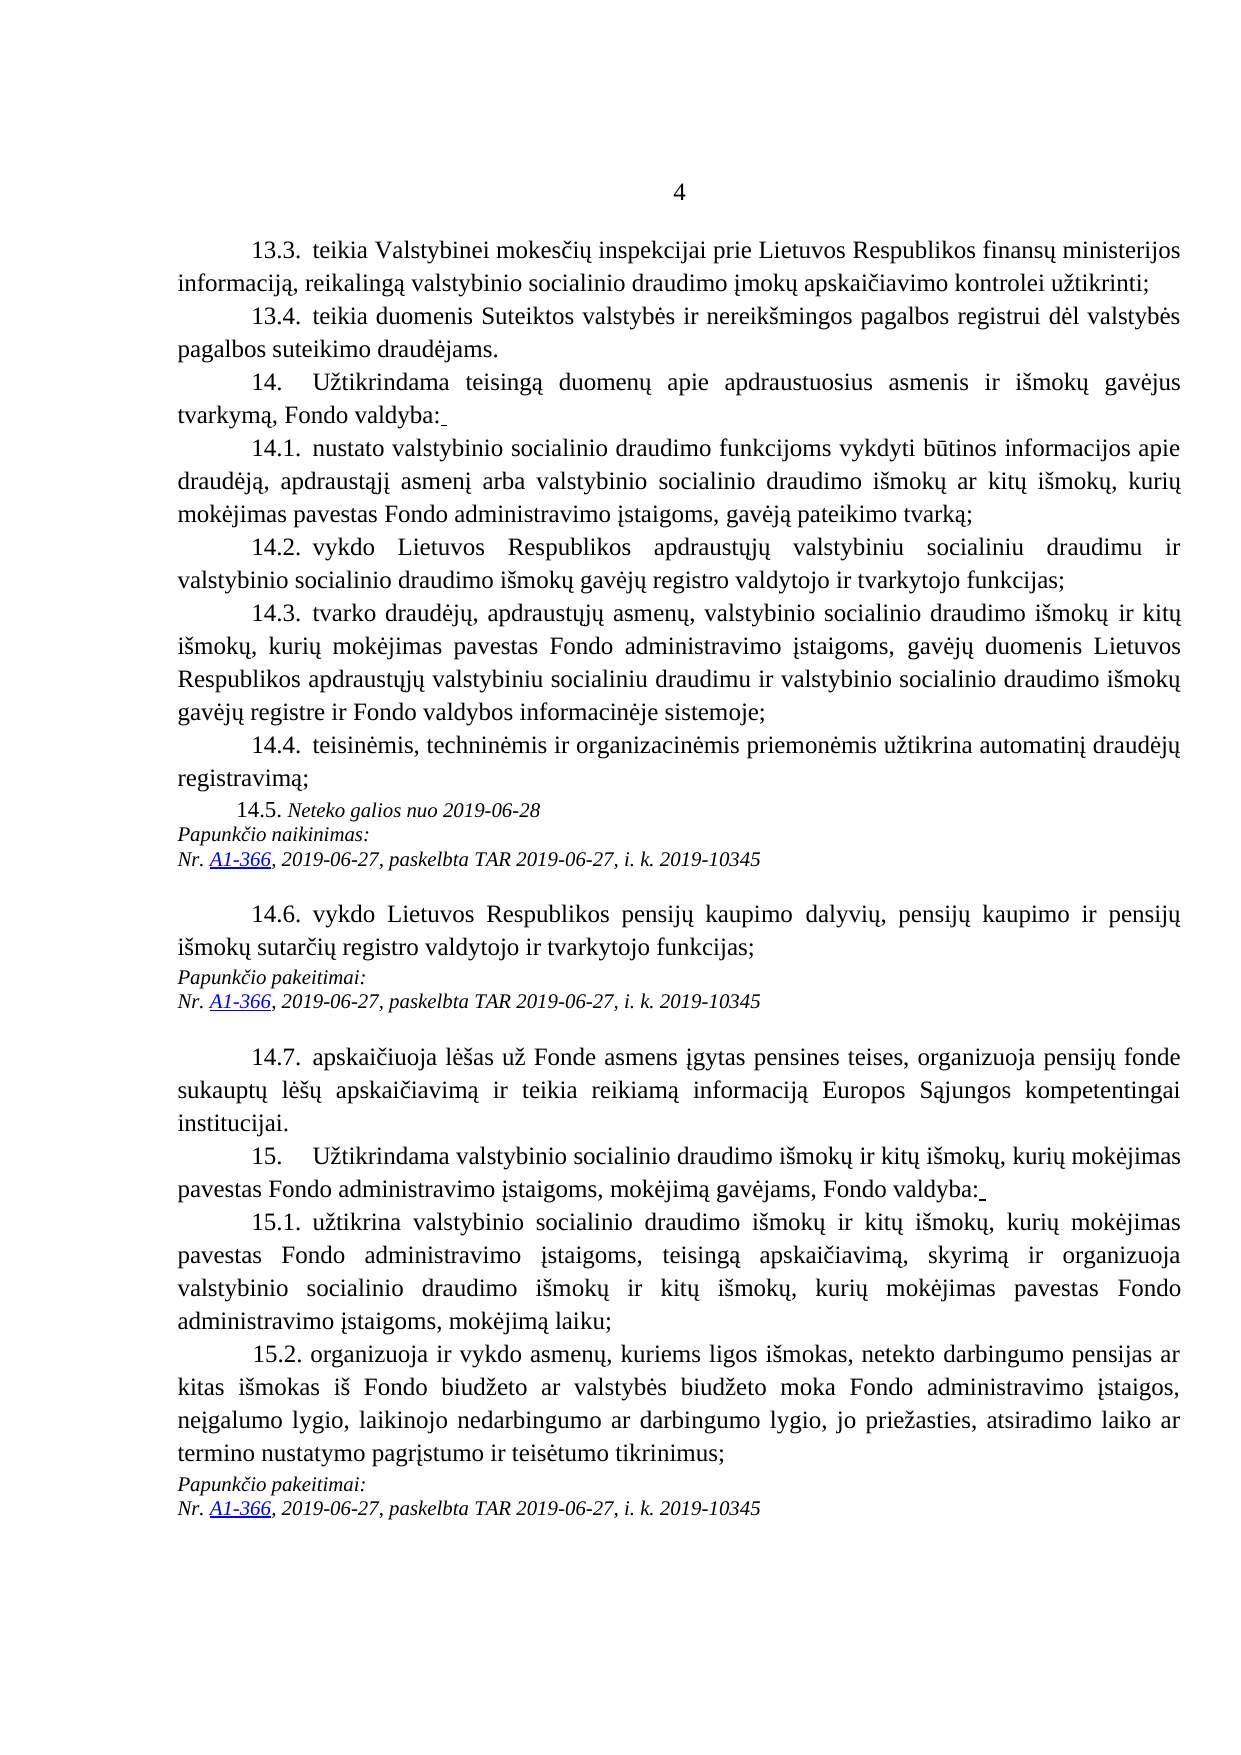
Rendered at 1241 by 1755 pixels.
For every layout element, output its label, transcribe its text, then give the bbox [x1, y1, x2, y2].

text 13.3. teikia Valstybinei mokesčių inspekcijai prie Lietuvos Respublikos finansų ministerijos informaciją, reikalingą valstybinio socialinio draudimo įmokų apskaičiavimo kontrolei užtikrinti; [177, 235, 1181, 296]
text 15.2. organizuoja ir vykdo asmenų, kuriems ligos išmokas, netekto darbingumo pensijas ar kitas išmokas iš Fondo biudžeto ar valstybės biudžeto moka Fondo administravimo įstaigos, neįgalumo lygio, laikinojo nedarbingumo ar darbingumo lygio, jo priežasties, atsiradimo laiko ar termino nustatymo pagrįstumo ir teisėtumo tikrinimus; [177, 1339, 1181, 1467]
text 14.5. Neteko galios nuo 2019-06-28 [177, 796, 1181, 822]
text Papunkčio pakeitimai: [177, 965, 1181, 989]
text 14.4. teisinėmis, techninėmis ir organizacinėmis priemonėmis užtikrina automatinį draudėjų registravimą; [177, 730, 1181, 792]
text 14. Užtikrindama teisingą duomenų apie apdraustuosius asmenis ir išmokų gavėjus tvarkymą, Fondo valdyba: [177, 367, 1181, 428]
text Nr. A1-366, 2019-06-27, paskelbta TAR 2019-06-27, i. k. 2019-10345 [177, 989, 1181, 1013]
text Nr. A1-366, 2019-06-27, paskelbta TAR 2019-06-27, i. k. 2019-10345 [177, 1496, 1181, 1519]
text 14.1. nustato valstybinio socialinio draudimo funkcijoms vykdyti būtinos informacijos apie draudėją, apdraustąjį asmenį arba valstybinio socialinio draudimo išmokų ar kitų išmokų, kurių mokėjimas pavestas Fondo administravimo įstaigoms, gavėją pateikimo tvarką; [177, 433, 1181, 528]
text Nr. A1-366, 2019-06-27, paskelbta TAR 2019-06-27, i. k. 2019-10345 [177, 846, 1181, 871]
text 15.1. užtikrina valstybinio socialinio draudimo išmokų ir kitų išmokų, kurių mokėjimas pavestas Fondo administravimo įstaigoms, teisingą apskaičiavimą, skyrimą ir organizuoja valstybinio socialinio draudimo išmokų ir kitų išmokų, kurių mokėjimas pavestas Fondo administravimo įstaigoms, mokėjimą laiku; [177, 1207, 1181, 1335]
text Papunkčio pakeitimai: [177, 1471, 1181, 1496]
text 14.2. vykdo Lietuvos Respublikos apdraustųjų valstybiniu socialiniu draudimu ir valstybinio socialinio draudimo išmokų gavėjų registro valdytojo ir tvarkytojo funkcijas; [177, 532, 1181, 594]
text 15. Užtikrindama valstybinio socialinio draudimo išmokų ir kitų išmokų, kurių mokėjimas pavestas Fondo administravimo įstaigoms, mokėjimą gavėjams, Fondo valdyba: [177, 1141, 1181, 1203]
text Papunkčio naikinimas: [177, 822, 1181, 846]
text 14.3. tvarko draudėjų, apdraustųjų asmenų, valstybinio socialinio draudimo išmokų ir kitų išmokų, kurių mokėjimas pavestas Fondo administravimo įstaigoms, gavėjų duomenis Lietuvos Respublikos apdraustųjų valstybiniu socialiniu draudimu ir valstybinio socialinio draudimo išmokų gavėjų registre ir Fondo valdybos informacinėje sistemoje; [177, 598, 1181, 726]
text 14.7. apskaičiuoja lėšas už Fonde asmens įgytas pensines teises, organizuoja pensijų fonde sukauptų lėšų apskaičiavimą ir teikia reikiamą informaciją Europos Sąjungos kompetentingai institucijai. [177, 1042, 1181, 1137]
text 14.6. vykdo Lietuvos Respublikos pensijų kaupimo dalyvių, pensijų kaupimo ir pensijų išmokų sutarčių registro valdytojo ir tvarkytojo funkcijas; [177, 899, 1181, 961]
text 13.4. teikia duomenis Suteiktos valstybės ir nereikšmingos pagalbos registrui dėl valstybės pagalbos suteikimo draudėjams. [177, 301, 1181, 362]
